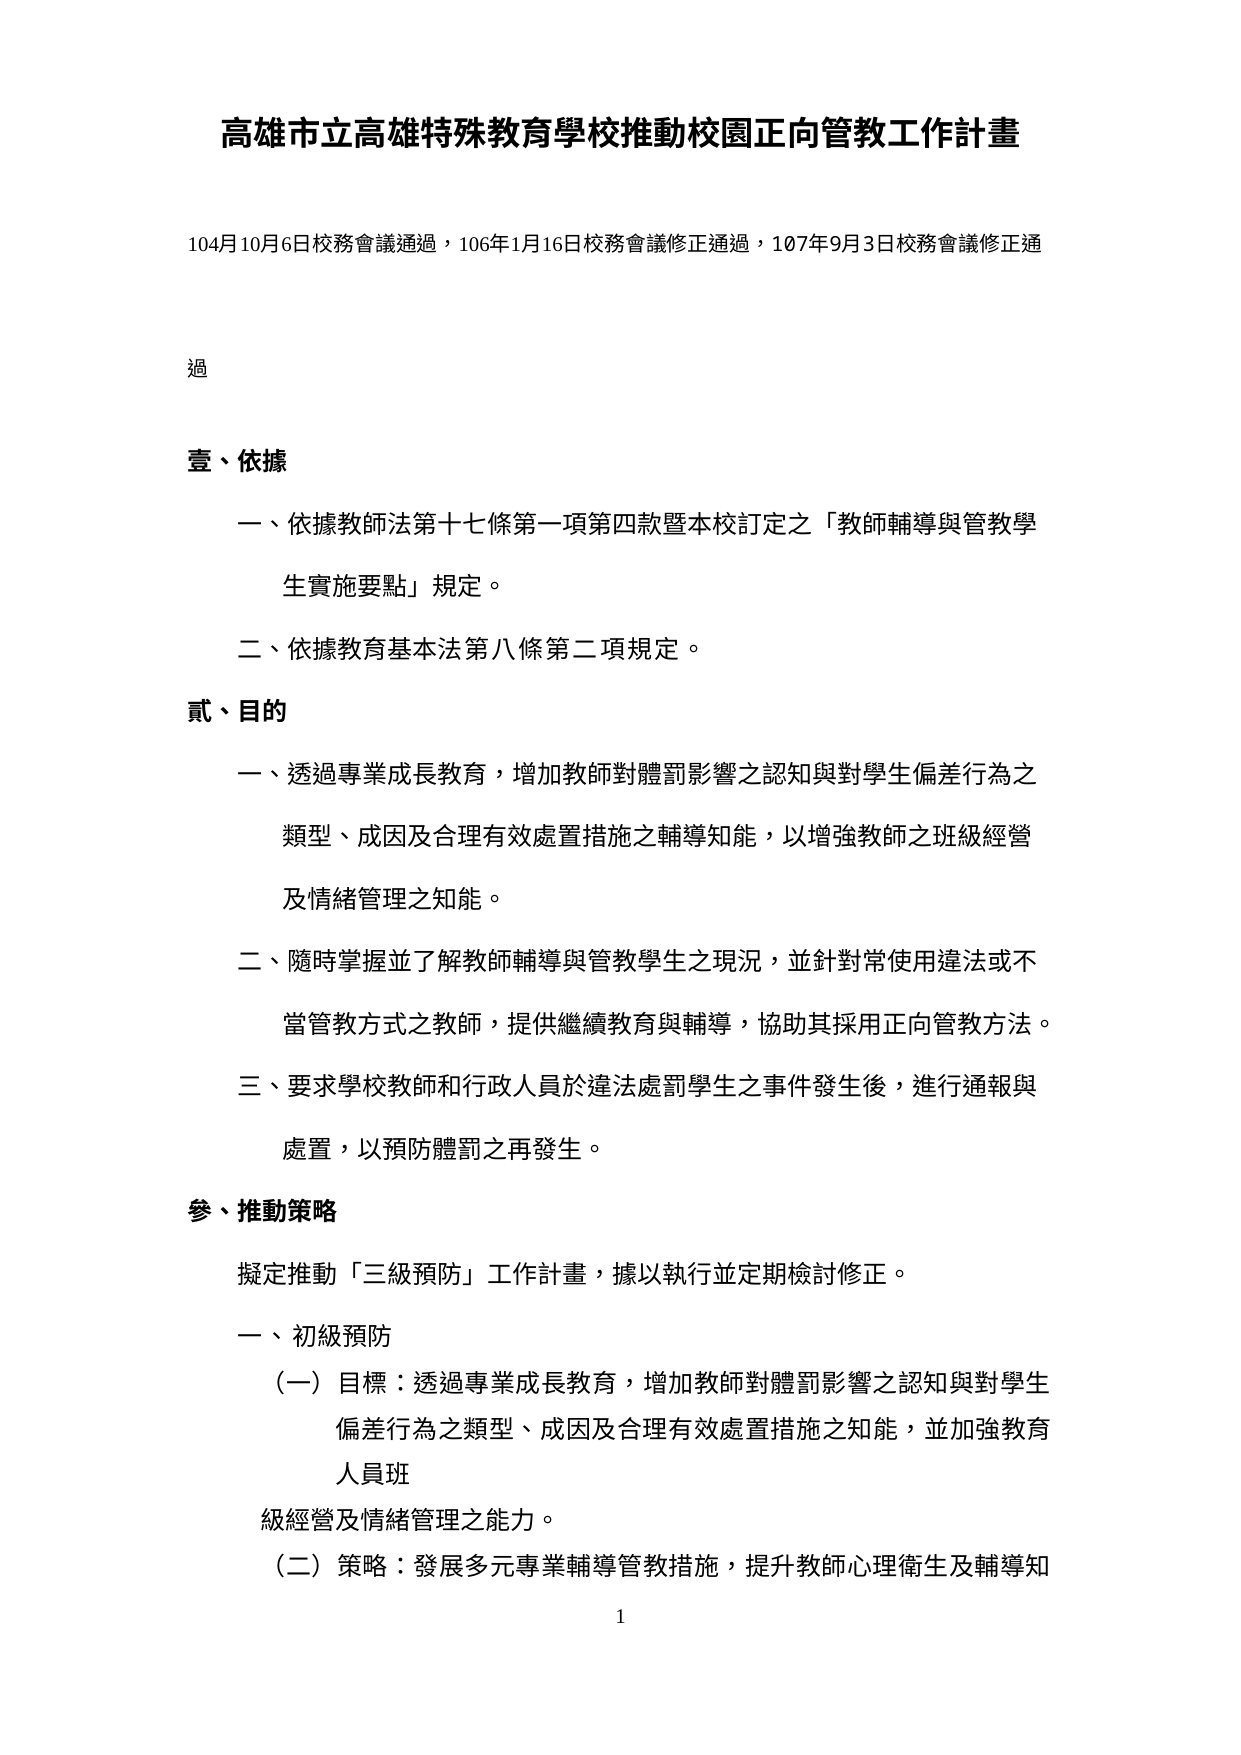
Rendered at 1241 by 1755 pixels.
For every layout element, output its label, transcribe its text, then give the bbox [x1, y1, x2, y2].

text 104月10月6日校務會議通過，106年1月16日校務會議修正通過，107年9月3日校務會議修正通過 [187, 200, 1053, 388]
text 一、透過專業成長教育，增加教師對體罰影響之認知與對學生偏差行為之類型、成因及合理有效處置措施之輔導知能，以增強教師之班級經營及情緒管理之知能。 [237, 731, 1053, 918]
text （二）策略：發展多元專業輔導管教措施，提升教師心理衛生及輔導知 [260, 1539, 1053, 1585]
text 貳、目的 [187, 668, 1043, 731]
text 壹、依據 [187, 418, 1043, 481]
text 二、隨時掌握並了解教師輔導與管教學生之現況，並針對常使用違法或不當管教方式之教師，提供繼續教育與輔導，協助其採用正向管教方法。 [237, 918, 1053, 1043]
text 高雄市立高雄特殊教育學校推動校園正向管教工作計畫 [187, 89, 1053, 152]
text 擬定推動「三級預防」工作計畫，據以執行並定期檢討修正。 [237, 1231, 1053, 1293]
text 一、初級預防 [237, 1293, 1053, 1356]
text 三、要求學校教師和行政人員於違法處罰學生之事件發生後，進行通報與處置，以預防體罰之再發生。 [237, 1043, 1053, 1168]
text 參、推動策略 [187, 1168, 1043, 1231]
text 級經營及情緒管理之能力。 [260, 1493, 1053, 1539]
text 一、依據教師法第十七條第一項第四款暨本校訂定之「教師輔導與管教學生實施要點」規定。 [237, 481, 1053, 606]
text 二、依據教育基本法第八條第二項規定。 [237, 606, 1053, 668]
text （一）目標：透過專業成長教育，增加教師對體罰影響之認知與對學生偏差行為之類型、成因及合理有效處置措施之知能，並加強教育人員班 [260, 1356, 1053, 1493]
